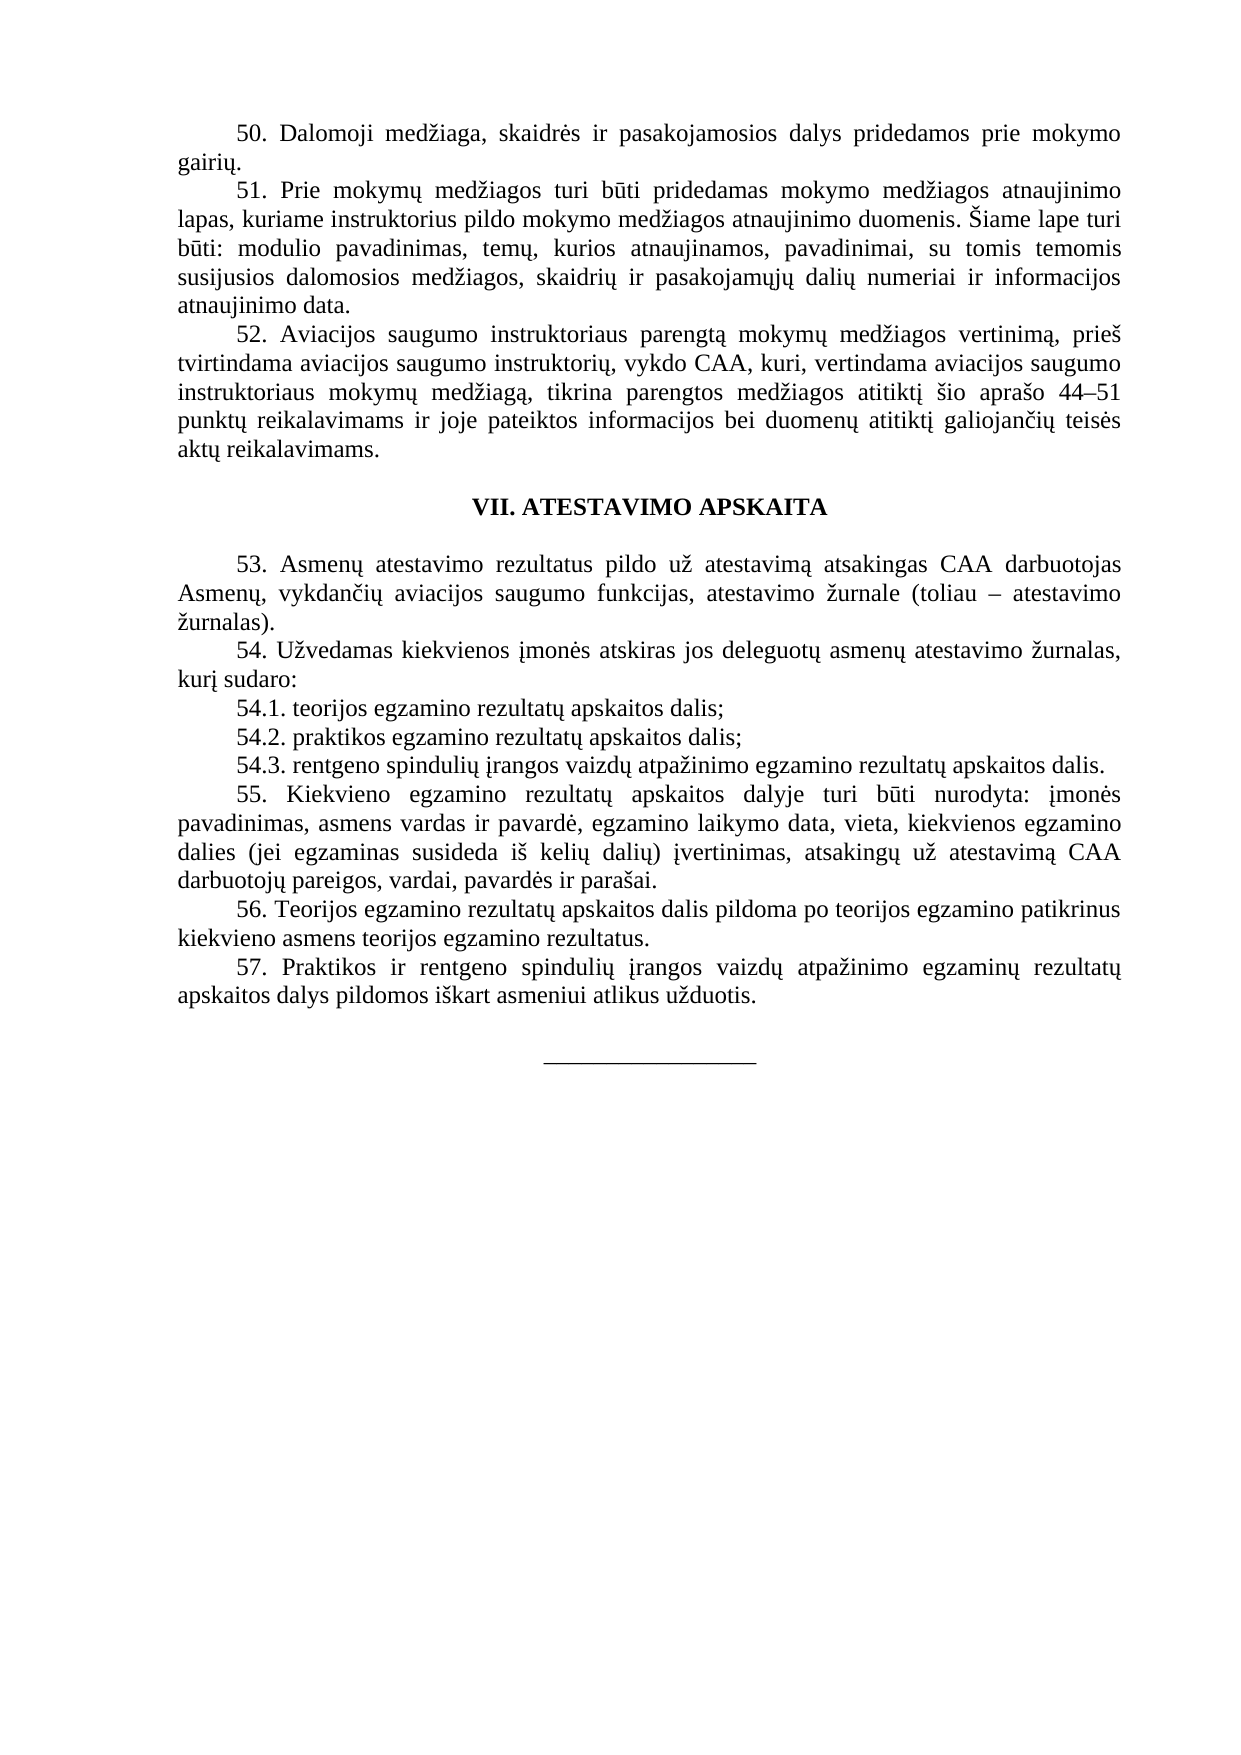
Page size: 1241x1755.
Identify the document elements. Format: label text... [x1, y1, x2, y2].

text 50. Dalomoji medžiaga, skaidrės ir pasakojamosios dalys pridedamos prie mokymo gairių. [177, 118, 1122, 176]
text 54. Užvedamas kiekvienos įmonės atskiras jos deleguotų asmenų atestavimo žurnalas, kurį sudaro: [177, 636, 1122, 693]
text 55. Kiekvieno egzamino rezultatų apskaitos dalyje turi būti nurodyta: įmonės pavadinimas, asmens vardas ir pavardė, egzamino laikymo data, vieta, kiekvienos egzamino dalies (jei egzaminas susideda iš kelių dalių) įvertinimas, atsakingų už atestavimą CAA darbuotojų pareigos, vardai, pavardės ir parašai. [177, 779, 1122, 894]
text 53. Asmenų atestavimo rezultatus pildo už atestavimą atsakingas CAA darbuotojas Asmenų, vykdančių aviacijos saugumo funkcijas, atestavimo žurnale (toliau – atestavimo žurnalas). [177, 549, 1122, 636]
text 57. Praktikos ir rentgeno spindulių įrangos vaizdų atpažinimo egzaminų rezultatų apskaitos dalys pildomos iškart asmeniui atlikus užduotis. [177, 952, 1122, 1009]
text 56. Teorijos egzamino rezultatų apskaitos dalis pildoma po teorijos egzamino patikrinus kiekvieno asmens teorijos egzamino rezultatus. [177, 894, 1122, 952]
text 54.3. rentgeno spindulių įrangos vaizdų atpažinimo egzamino rezultatų apskaitos dalis. [177, 751, 1122, 779]
text _________________ [177, 1038, 1122, 1067]
text 54.1. teorijos egzamino rezultatų apskaitos dalis; [177, 693, 1122, 722]
text 51. Prie mokymų medžiagos turi būti pridedamas mokymo medžiagos atnaujinimo lapas, kuriame instruktorius pildo mokymo medžiagos atnaujinimo duomenis. Šiame lape turi būti: modulio pavadinimas, temų, kurios atnaujinamos, pavadinimai, su tomis temomis susijusios dalomosios medžiagos, skaidrių ir pasakojamųjų dalių numeriai ir informacijos atnaujinimo data. [177, 176, 1122, 319]
text 52. Aviacijos saugumo instruktoriaus parengtą mokymų medžiagos vertinimą, prieš tvirtindama aviacijos saugumo instruktorių, vykdo CAA, kuri, vertindama aviacijos saugumo instruktoriaus mokymų medžiagą, tikrina parengtos medžiagos atitiktį šio aprašo 44–51 punktų reikalavimams ir joje pateiktos informacijos bei duomenų atitiktį galiojančių teisės aktų reikalavimams. [177, 319, 1122, 463]
text VII. ATESTAVIMO APSKAITA [177, 492, 1122, 521]
text 54.2. praktikos egzamino rezultatų apskaitos dalis; [177, 722, 1122, 751]
